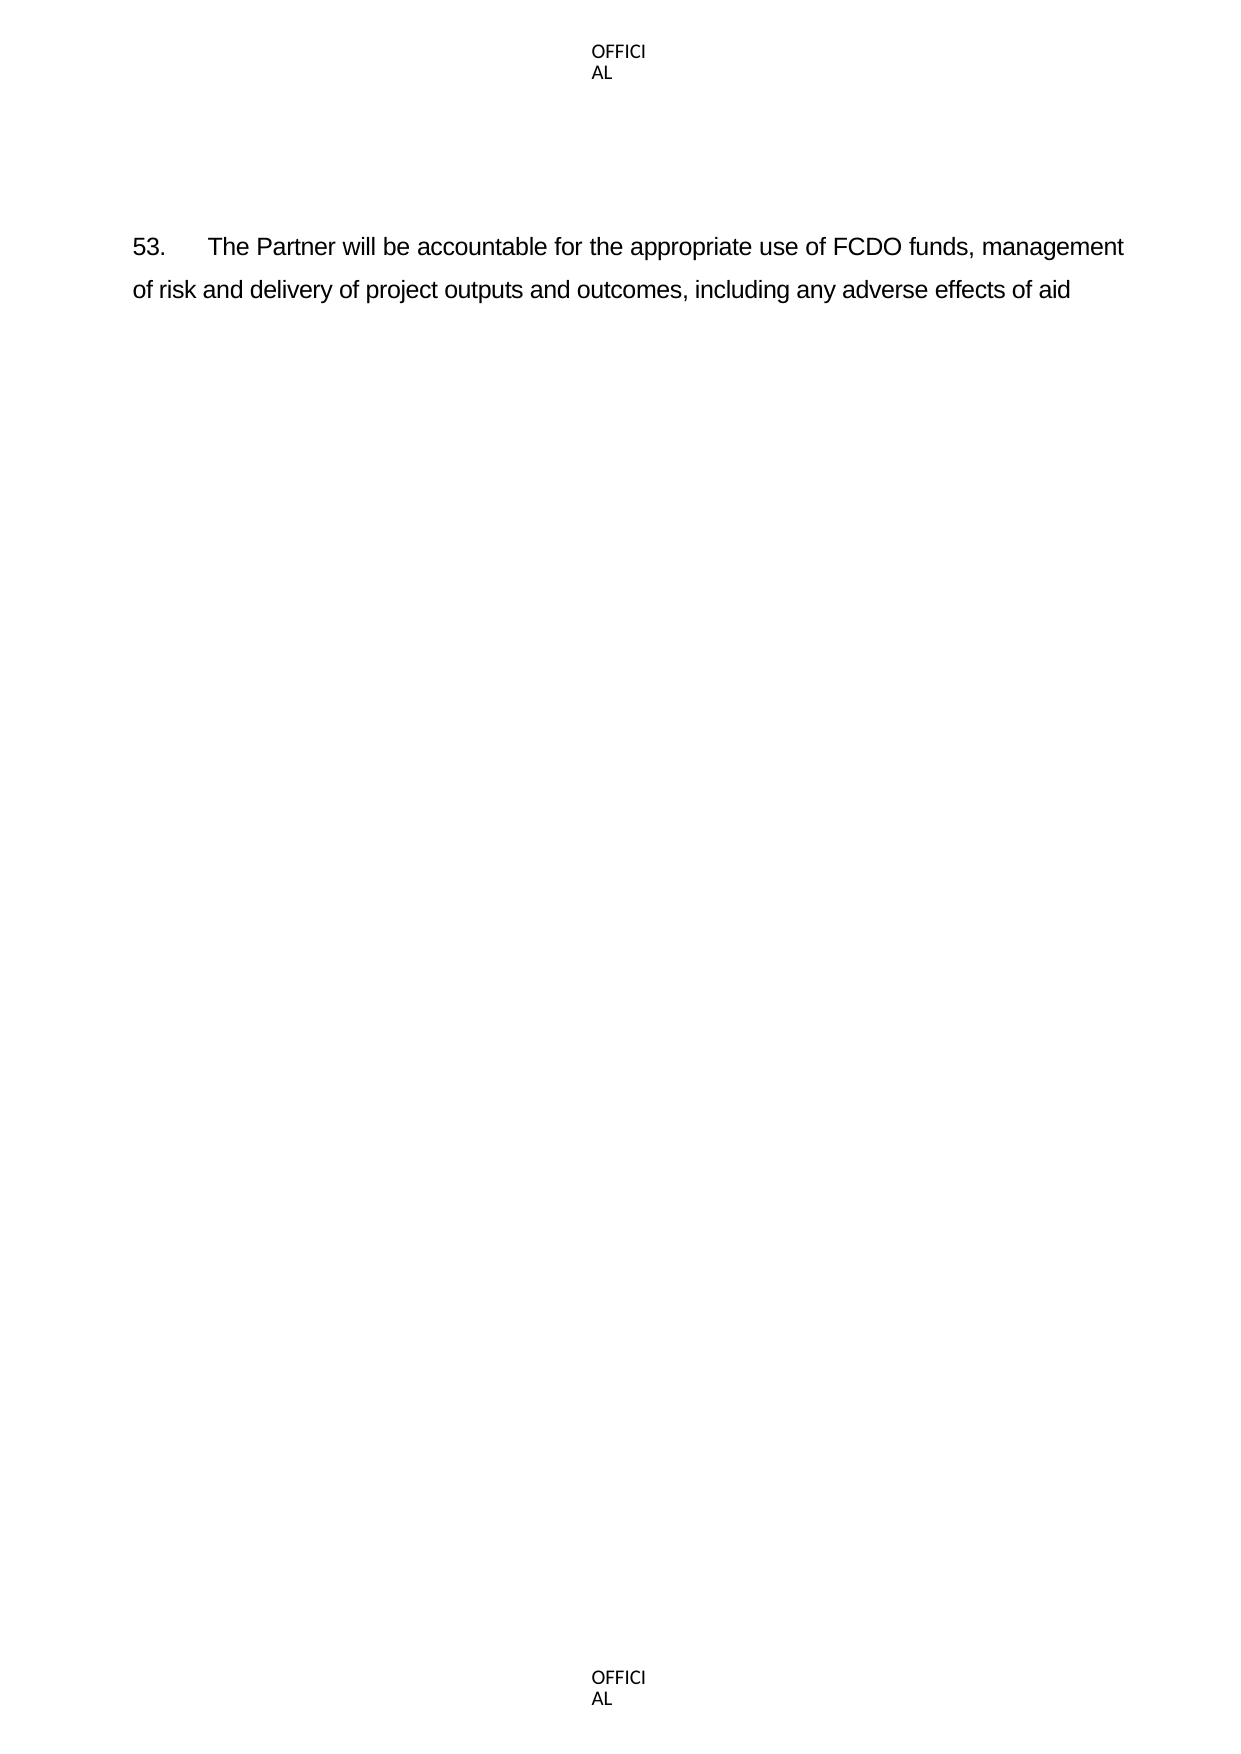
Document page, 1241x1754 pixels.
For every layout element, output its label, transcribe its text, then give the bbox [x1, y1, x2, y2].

list The Partner will be accountable for the appropriate use of FCDO funds, management of risk and delivery of project outputs and outcomes, including any adverse effects of aid [132, 221, 1124, 307]
